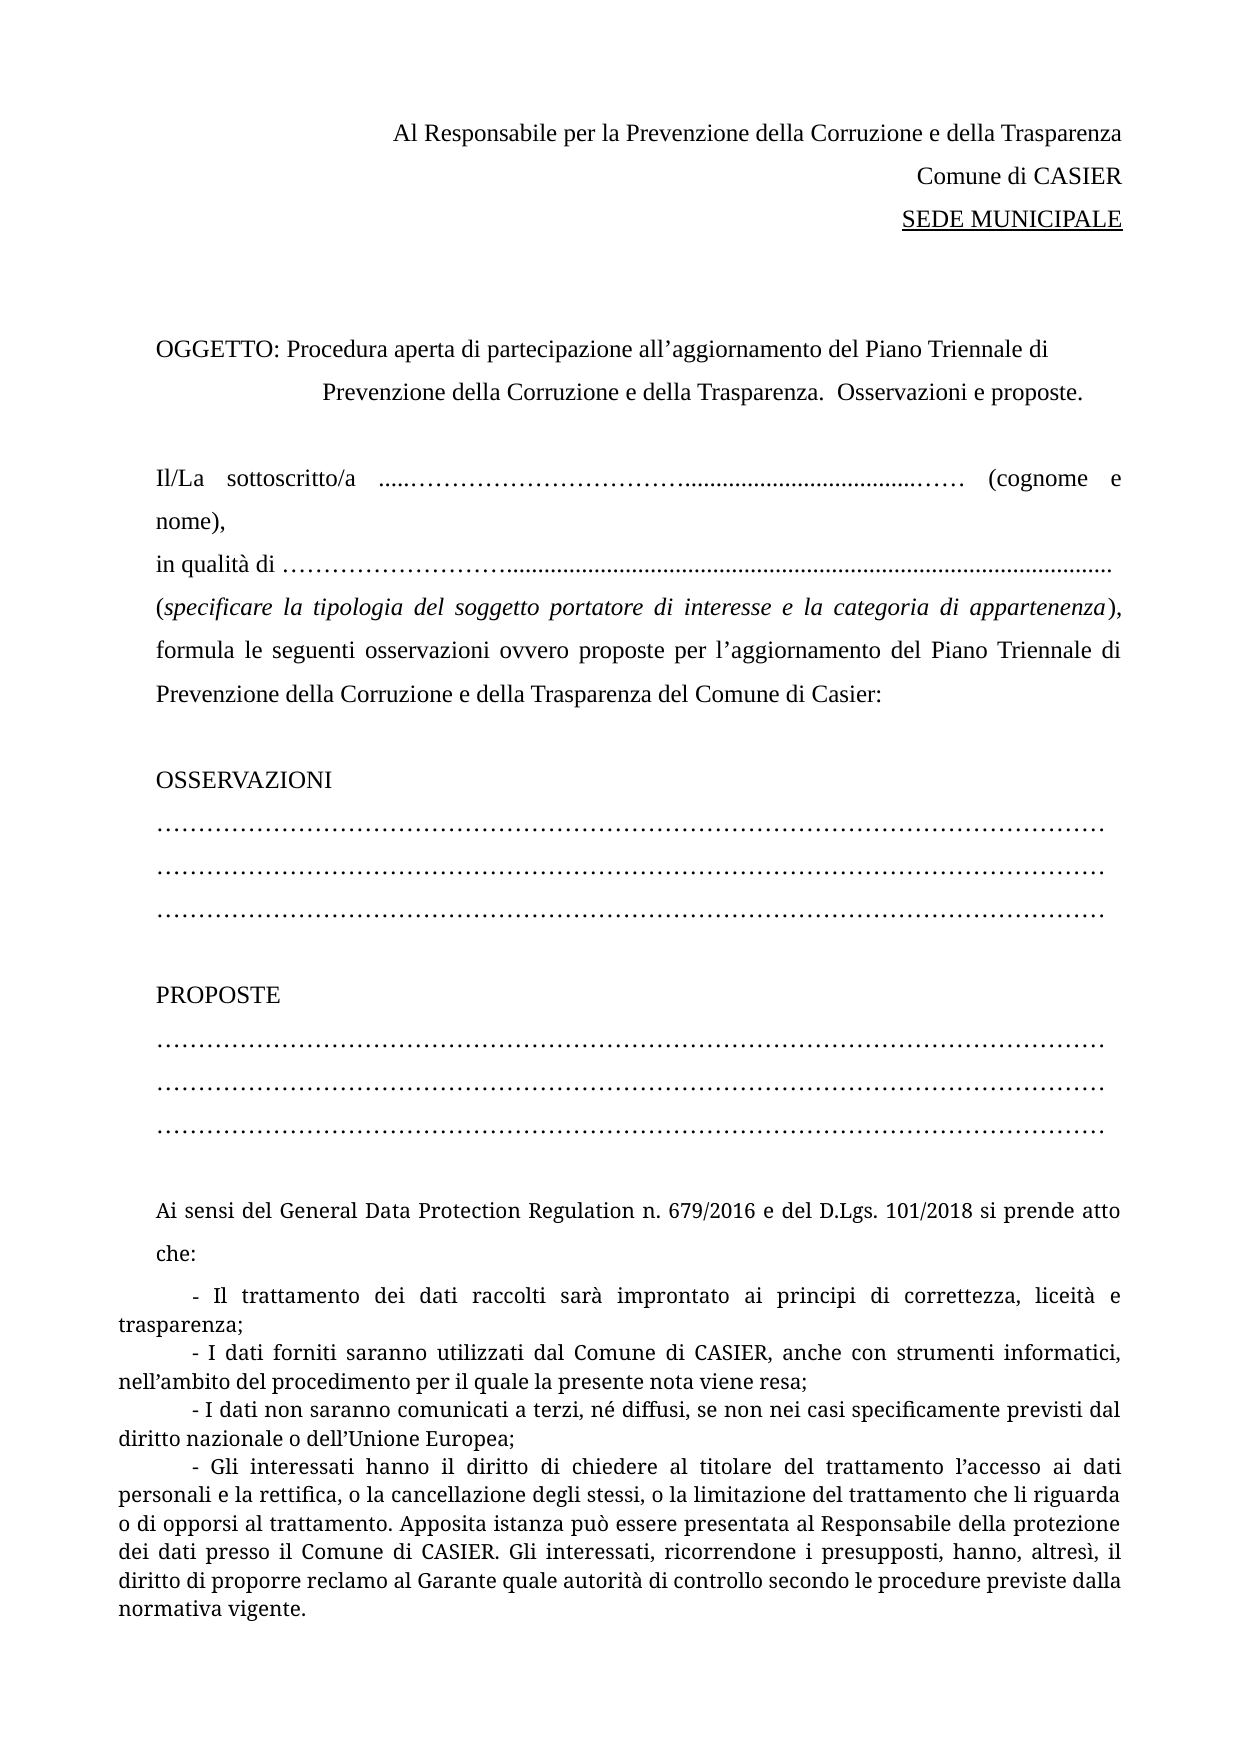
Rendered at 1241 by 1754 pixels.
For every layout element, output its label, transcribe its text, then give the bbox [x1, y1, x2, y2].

text (specificare la tipologia del soggetto portatore di interesse e la categoria di appartenenza), formula le seguenti osservazioni ovvero proposte per l’aggiornamento del Piano Triennale di Prevenzione della Corruzione e della Trasparenza del Comune di Casier: [156, 592, 1122, 707]
text Comune di CASIER [156, 161, 1122, 190]
text ……………………………………………………………………………………………………………………………………………………………………………………………………………………………………………………………………………………………………………… [156, 1024, 1122, 1139]
text - Gli interessati hanno il diritto di chiedere al titolare del trattamento l’accesso ai dati personali e la rettifica, o la cancellazione degli stessi, o la limitazione del trattamento che li riguarda o di opporsi al trattamento. Apposita istanza può essere presentata al Responsabile della protezione dei dati presso il Comune di CASIER. Gli interessati, ricorrendone i presupposti, hanno, altresì, il diritto di proporre reclamo al Garante quale autorità di controllo secondo le procedure previste dalla normativa vigente. [118, 1452, 1122, 1623]
text - I dati non saranno comunicati a terzi, né diffusi, se non nei casi specificamente previsti dal diritto nazionale o dell’Unione Europea; [118, 1395, 1122, 1452]
text ……………………………………………………………………………………………………………………………………………………………………………………………………………………………………………………………………………………………………………… [156, 808, 1122, 923]
text - Il trattamento dei dati raccolti sarà improntato ai principi di correttezza, liceità e trasparenza; [118, 1281, 1122, 1338]
text OGGETTO: Procedura aperta di partecipazione all’aggiornamento del Piano Triennale di Prevenzione della Corruzione e della Trasparenza. Osservazioni e proposte. [156, 334, 1122, 406]
text in qualità di ………………………................................................................................................. [156, 549, 1122, 578]
text Ai sensi del General Data Protection Regulation n. 679/2016 e del D.Lgs. 101/2018 si prende atto che: [156, 1196, 1122, 1267]
text PROPOSTE [156, 981, 1122, 1009]
text OSSERVAZIONI [156, 765, 1122, 794]
text SEDE MUNICIPALE [156, 204, 1122, 233]
text - I dati forniti saranno utilizzati dal Comune di CASIER, anche con strumenti informatici, nell’ambito del procedimento per il quale la presente nota viene resa; [118, 1338, 1122, 1395]
text Al Responsabile per la Prevenzione della Corruzione e della Trasparenza [118, 118, 1122, 147]
text Il/La sottoscritto/a .....…………………………….....................................…… (cognome e nome), [156, 463, 1122, 535]
